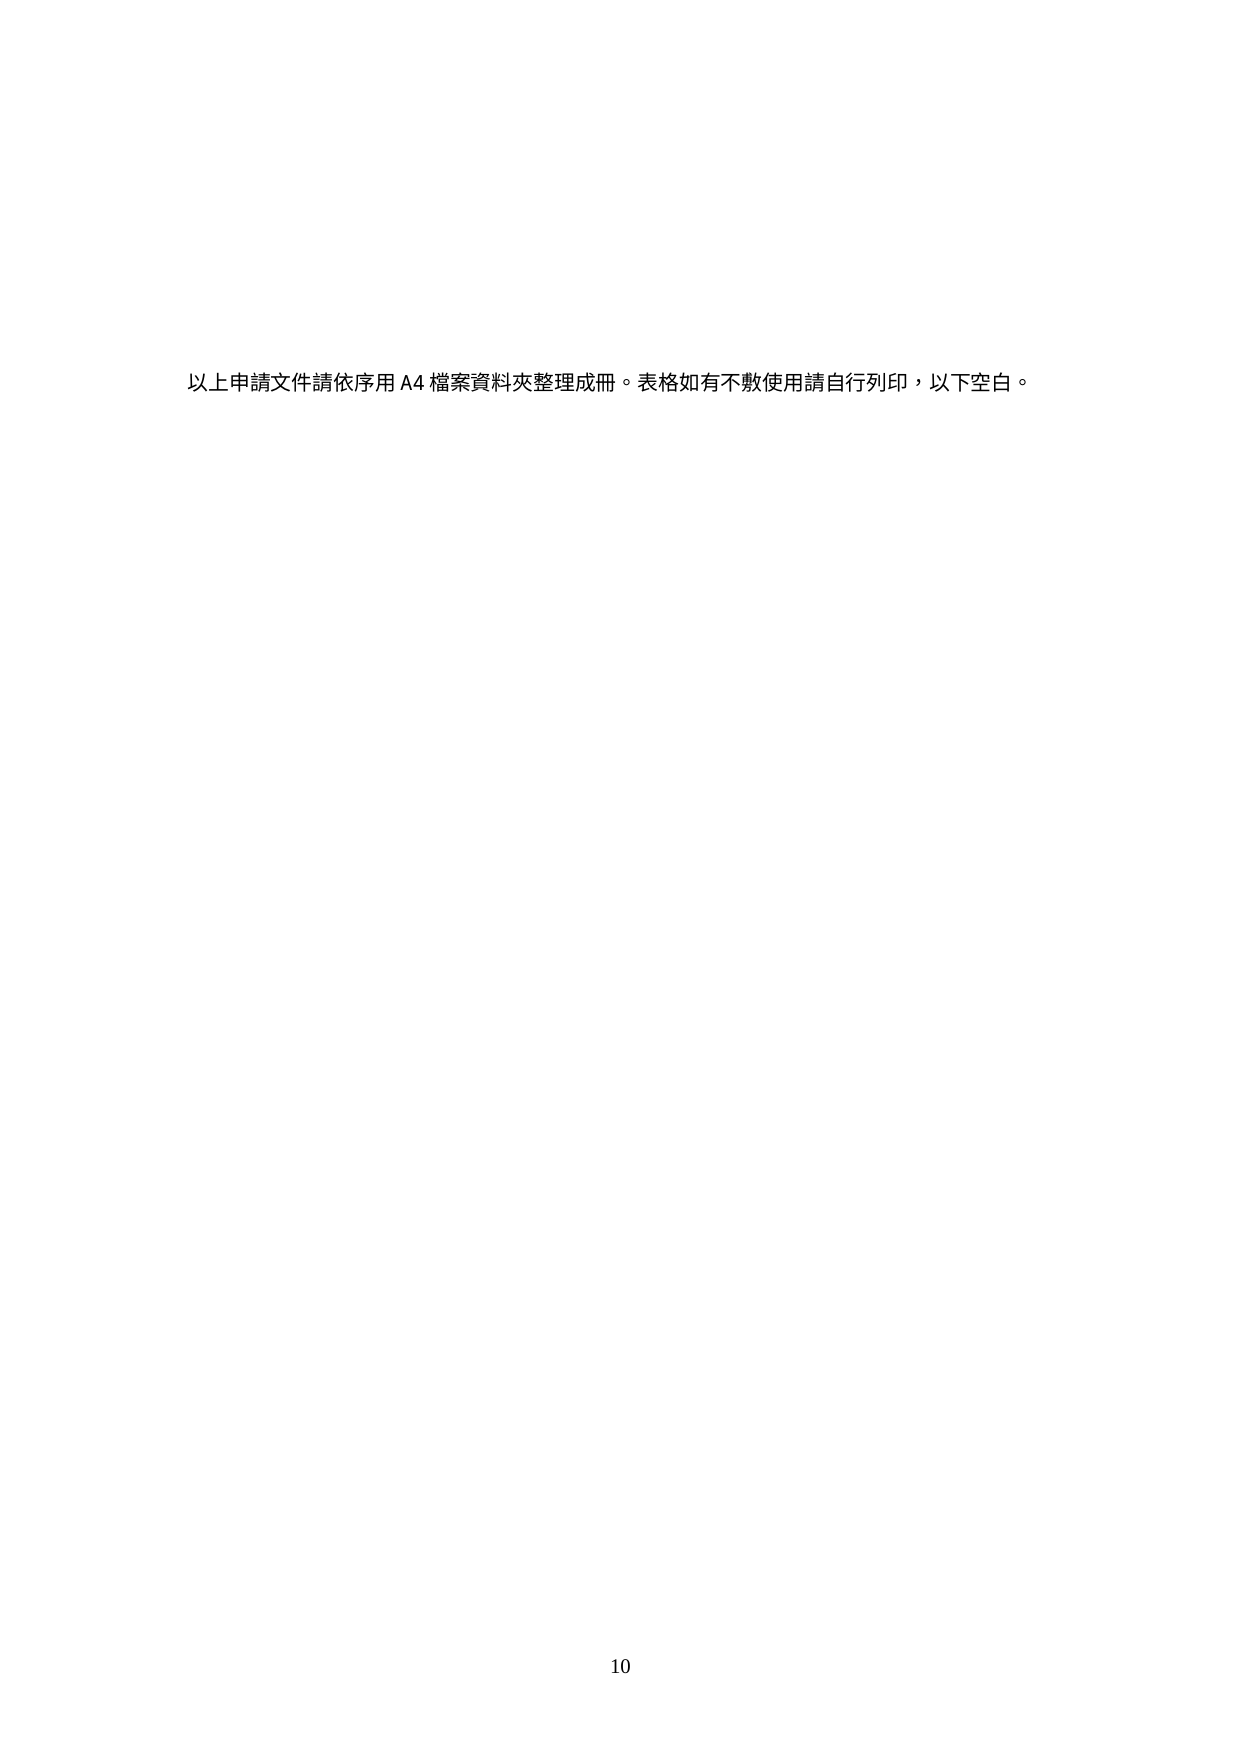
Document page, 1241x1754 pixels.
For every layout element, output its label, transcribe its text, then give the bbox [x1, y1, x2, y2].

text 以上申請文件請依序用A4檔案資料夾整理成冊。表格如有不敷使用請自行列印，以下空白。 [187, 340, 1053, 402]
